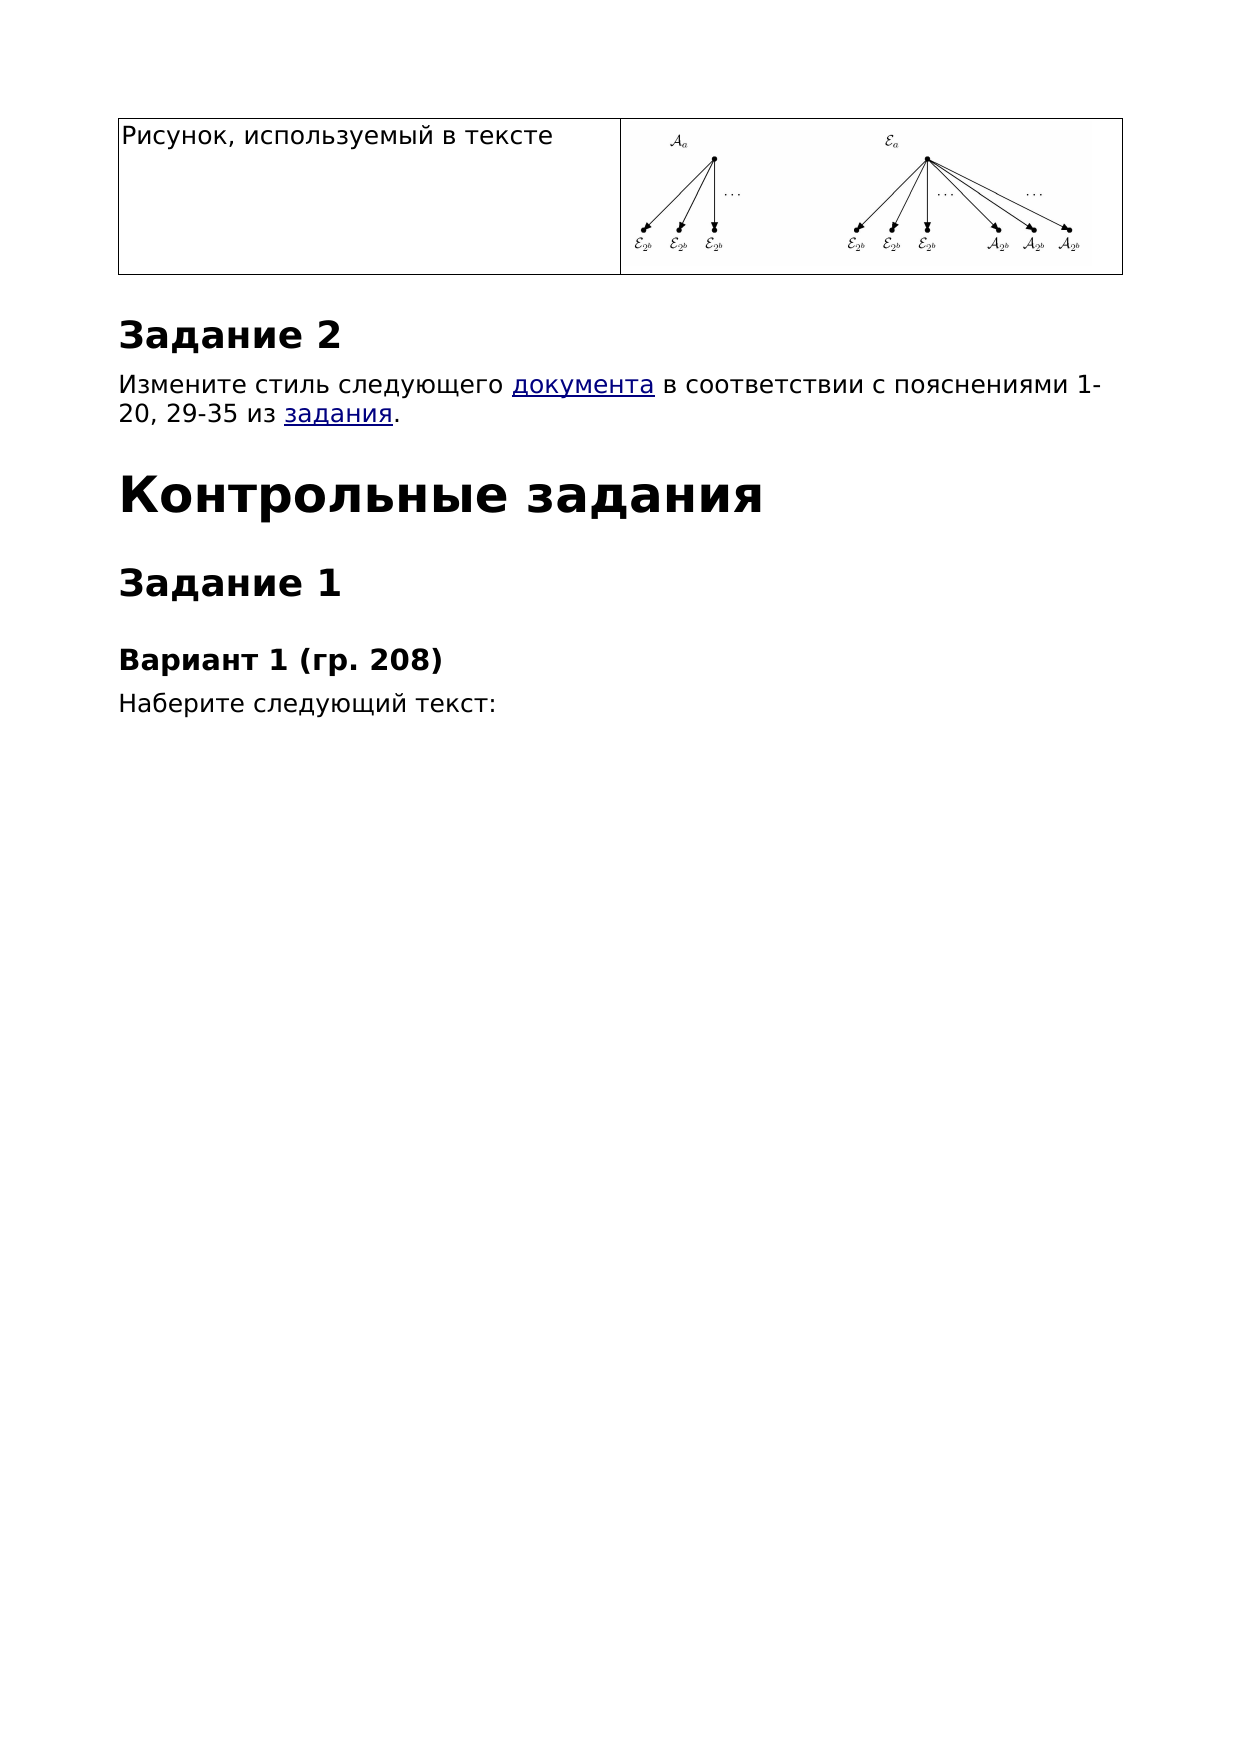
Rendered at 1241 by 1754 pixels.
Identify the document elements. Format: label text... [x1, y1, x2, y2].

subtitle Контрольные задания [118, 466, 1122, 524]
table_header Рисунок, используемый в тексте [119, 119, 620, 274]
subtitle Задание 2 [118, 314, 1122, 358]
text Измените стиль следующего документа в соответствии с пояснениями 1-20, 29-35 из задания. [118, 370, 1122, 429]
picture [622, 121, 1092, 266]
table_header [621, 119, 1122, 274]
text Наберите следующий текст: [118, 689, 1122, 719]
subtitle Вариант 1 (гр. 208) [118, 643, 1122, 677]
subtitle Задание 1 [118, 562, 1122, 606]
